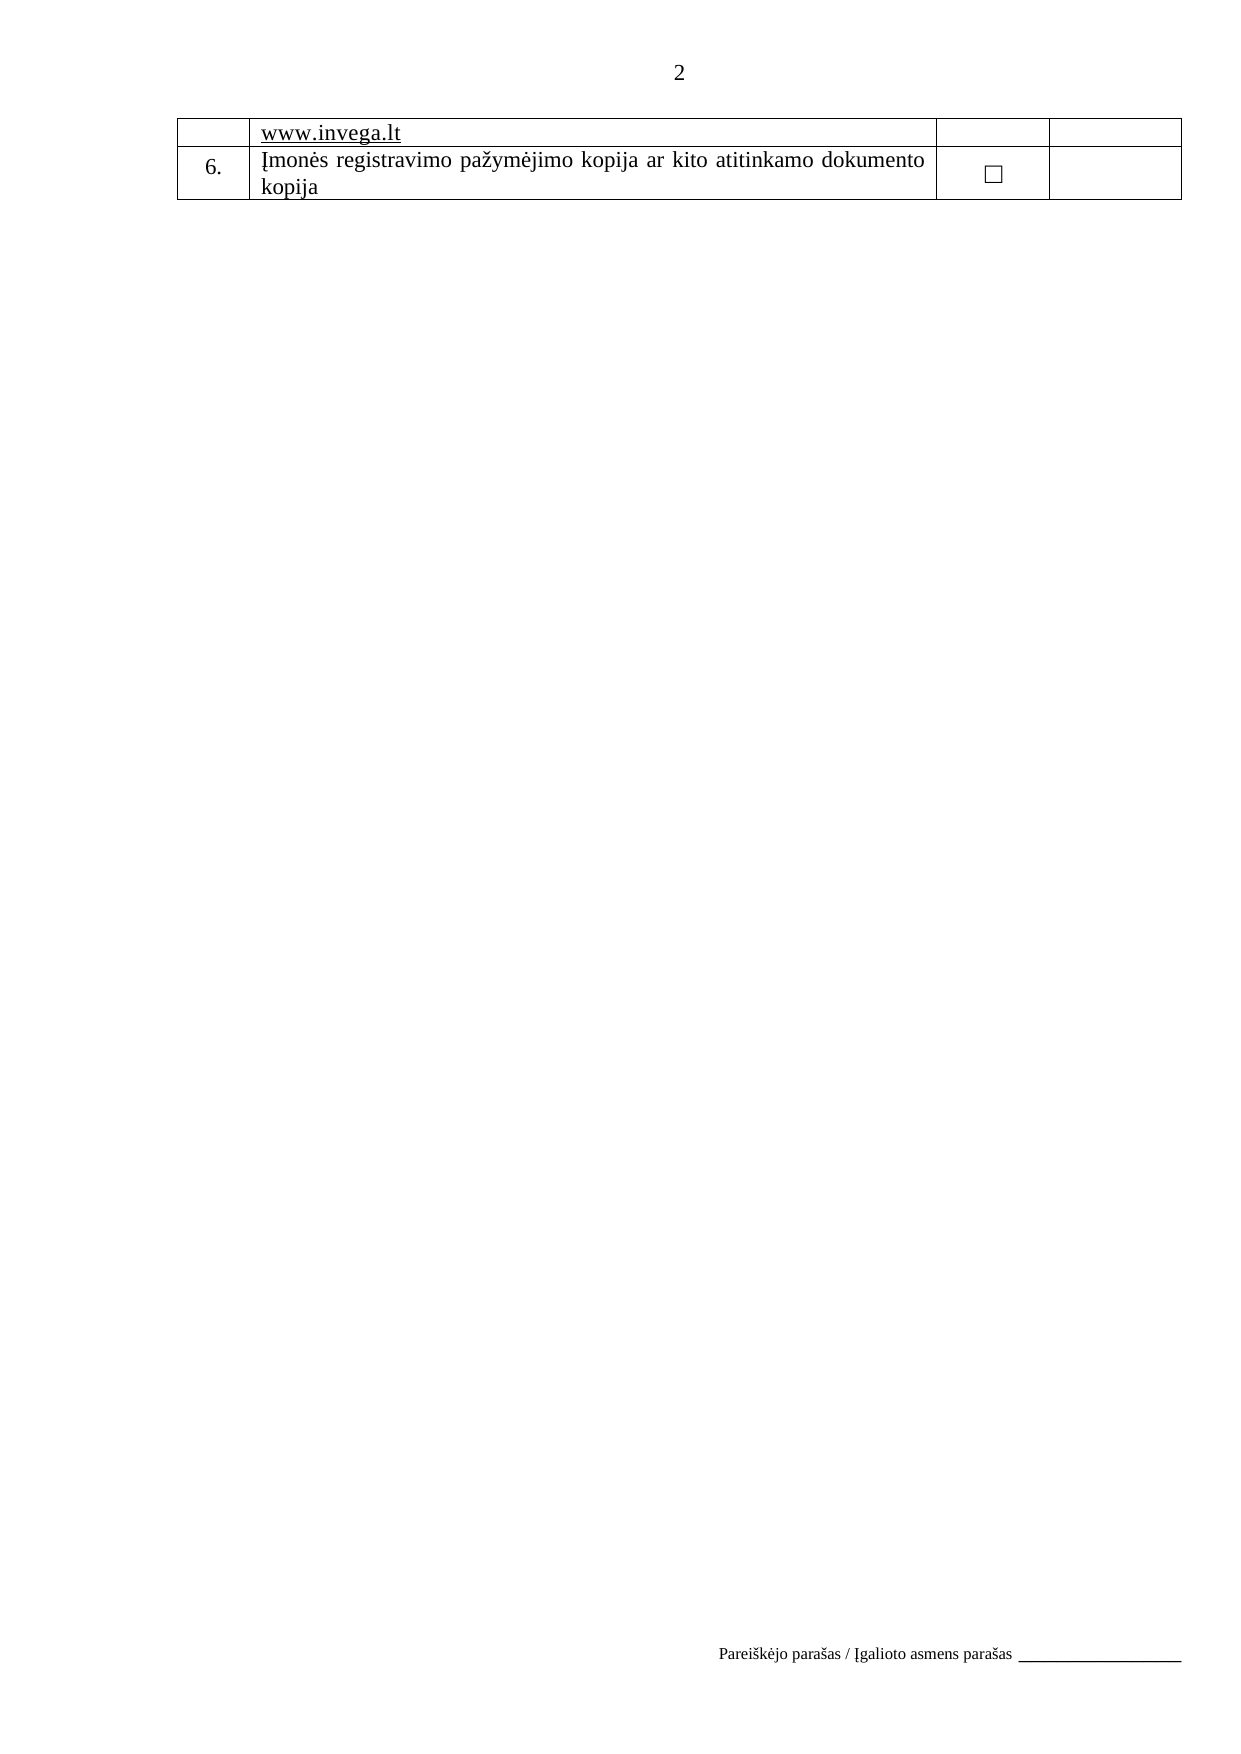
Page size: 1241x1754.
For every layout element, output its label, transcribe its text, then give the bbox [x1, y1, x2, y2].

table_cell [1050, 119, 1181, 146]
table_cell [1050, 147, 1181, 199]
table_cell [178, 119, 249, 146]
table_cell 6. [178, 147, 249, 199]
table_cell [937, 119, 1049, 146]
table_cell □ [937, 147, 1049, 199]
